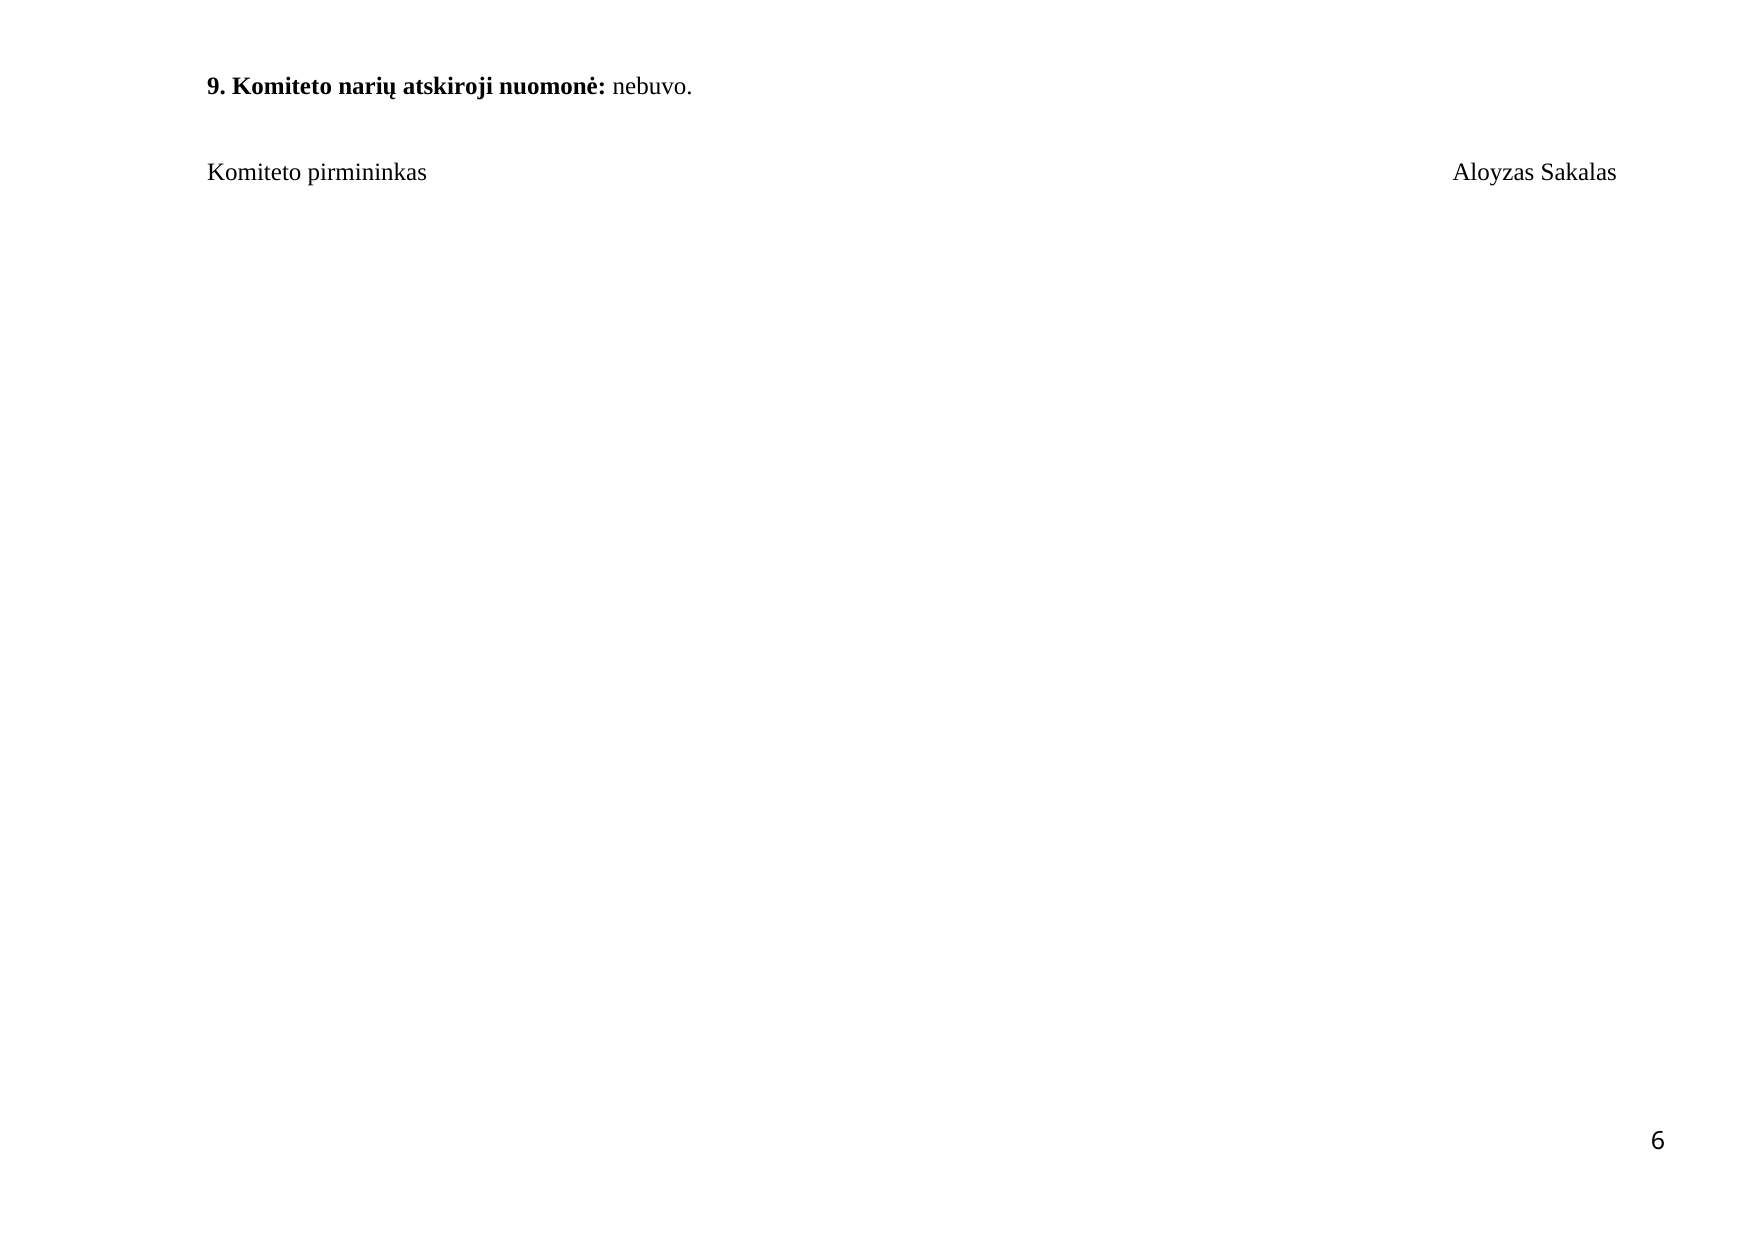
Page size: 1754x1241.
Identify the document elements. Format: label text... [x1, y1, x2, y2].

text 9. Komiteto narių atskiroji nuomonė: nebuvo. [177, 71, 1665, 99]
text Komiteto pirmininkas Aloyzas Sakalas [177, 157, 1665, 186]
